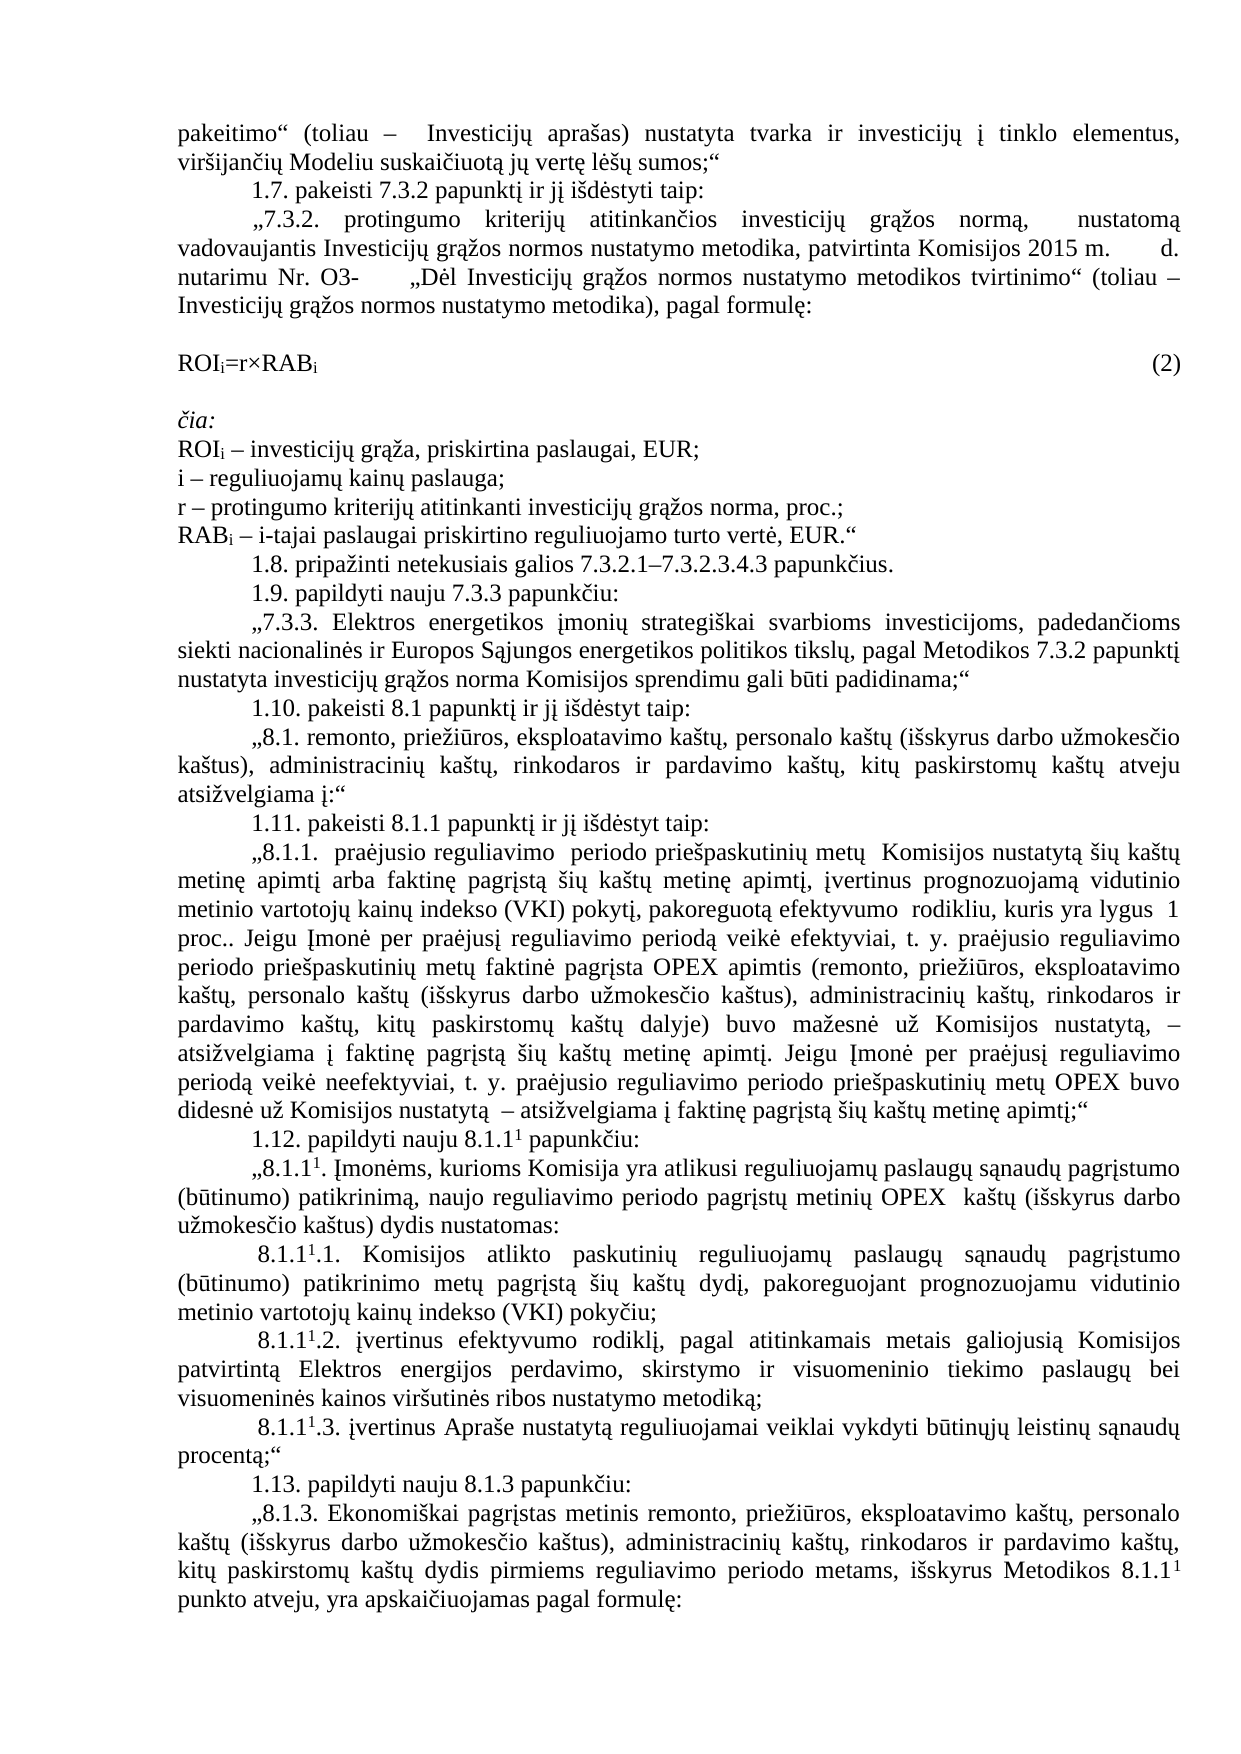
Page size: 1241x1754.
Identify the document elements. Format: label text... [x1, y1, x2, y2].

text „7.3.3. Elektros energetikos įmonių strategiškai svarbioms investicijoms, padedančioms siekti nacionalinės ir Europos Sąjungos energetikos politikos tikslų, pagal Metodikos 7.3.2 papunktį nustatyta investicijų grąžos norma Komisijos sprendimu gali būti padidinama;“ [177, 607, 1181, 693]
text 1.9. papildyti nauju 7.3.3 papunkčiu: [177, 578, 1181, 607]
text 1.11. pakeisti 8.1.1 papunktį ir jį išdėstyt taip: [177, 808, 1181, 837]
text ROIi=r×RABi (2) [177, 348, 1181, 377]
text 1.10. pakeisti 8.1 papunktį ir jį išdėstyt taip: [177, 693, 1181, 722]
text pakeitimo“ (toliau – Investicijų aprašas) nustatyta tvarka ir investicijų į tinklo elementus, viršijančių Modeliu suskaičiuotą jų vertę lėšų sumos;“ [177, 118, 1181, 176]
text 8.1.11.2. įvertinus efektyvumo rodiklį, pagal atitinkamais metais galiojusią Komisijos patvirtintą Elektros energijos perdavimo, skirstymo ir visuomeninio tiekimo paslaugų bei visuomeninės kainos viršutinės ribos nustatymo metodiką; [177, 1326, 1181, 1412]
text 1.7. pakeisti 7.3.2 papunktį ir jį išdėstyti taip: [177, 176, 1181, 204]
text ROIi – investicijų grąža, priskirtina paslaugai, EUR; [177, 434, 1181, 463]
text „7.3.2. protingumo kriterijų atitinkančios investicijų grąžos normą, nustatomą vadovaujantis Investicijų grąžos normos nustatymo metodika, patvirtinta Komisijos 2015 m. d. nutarimu Nr. O3- „Dėl Investicijų grąžos normos nustatymo metodikos tvirtinimo“ (toliau – Investicijų grąžos normos nustatymo metodika), pagal formulę: [177, 204, 1181, 319]
text 1.12. papildyti nauju 8.1.11 papunkčiu: [177, 1124, 1181, 1153]
text čia: [177, 406, 1181, 434]
text 8.1.11.1. Komisijos atlikto paskutinių reguliuojamų paslaugų sąnaudų pagrįstumo (būtinumo) patikrinimo metų pagrįstą šių kaštų dydį, pakoreguojant prognozuojamu vidutinio metinio vartotojų kainų indekso (VKI) pokyčiu; [177, 1239, 1181, 1326]
text 1.8. pripažinti netekusiais galios 7.3.2.1–7.3.2.3.4.3 papunkčius. [177, 549, 1181, 578]
text „8.1. remonto, priežiūros, eksploatavimo kaštų, personalo kaštų (išskyrus darbo užmokesčio kaštus), administracinių kaštų, rinkodaros ir pardavimo kaštų, kitų paskirstomų kaštų atveju atsižvelgiama į:“ [177, 722, 1181, 808]
text r – protingumo kriterijų atitinkanti investicijų grąžos norma, proc.; [177, 492, 1181, 521]
text 1.13. papildyti nauju 8.1.3 papunkčiu: [177, 1469, 1181, 1498]
text RABi – i-tajai paslaugai priskirtino reguliuojamo turto vertė, EUR.“ [177, 521, 1181, 549]
text 8.1.11.3. įvertinus Apraše nustatytą reguliuojamai veiklai vykdyti būtinųjų leistinų sąnaudų procentą;“ [177, 1412, 1181, 1469]
text „8.1.3. Ekonomiškai pagrįstas metinis remonto, priežiūros, eksploatavimo kaštų, personalo kaštų (išskyrus darbo užmokesčio kaštus), administracinių kaštų, rinkodaros ir pardavimo kaštų, kitų paskirstomų kaštų dydis pirmiems reguliavimo periodo metams, išskyrus Metodikos 8.1.11 punkto atveju, yra apskaičiuojamas pagal formulę: [177, 1498, 1181, 1613]
text „8.1.11. Įmonėms, kurioms Komisija yra atlikusi reguliuojamų paslaugų sąnaudų pagrįstumo (būtinumo) patikrinimą, naujo reguliavimo periodo pagrįstų metinių OPEX kaštų (išskyrus darbo užmokesčio kaštus) dydis nustatomas: [177, 1153, 1181, 1239]
text i – reguliuojamų kainų paslauga; [177, 463, 1181, 492]
text „8.1.1. praėjusio reguliavimo periodo priešpaskutinių metų Komisijos nustatytą šių kaštų metinę apimtį arba faktinę pagrįstą šių kaštų metinę apimtį, įvertinus prognozuojamą vidutinio metinio vartotojų kainų indekso (VKI) pokytį, pakoreguotą efektyvumo rodikliu, kuris yra lygus 1 proc.. Jeigu Įmonė per praėjusį reguliavimo periodą veikė efektyviai, t. y. praėjusio reguliavimo periodo priešpaskutinių metų faktinė pagrįsta OPEX apimtis (remonto, priežiūros, eksploatavimo kaštų, personalo kaštų (išskyrus darbo užmokesčio kaštus), administracinių kaštų, rinkodaros ir pardavimo kaštų, kitų paskirstomų kaštų dalyje) buvo mažesnė už Komisijos nustatytą, – atsižvelgiama į faktinę pagrįstą šių kaštų metinę apimtį. Jeigu Įmonė per praėjusį reguliavimo periodą veikė neefektyviai, t. y. praėjusio reguliavimo periodo priešpaskutinių metų OPEX buvo didesnė už Komisijos nustatytą – atsižvelgiama į faktinę pagrįstą šių kaštų metinę apimtį;“ [177, 837, 1181, 1124]
